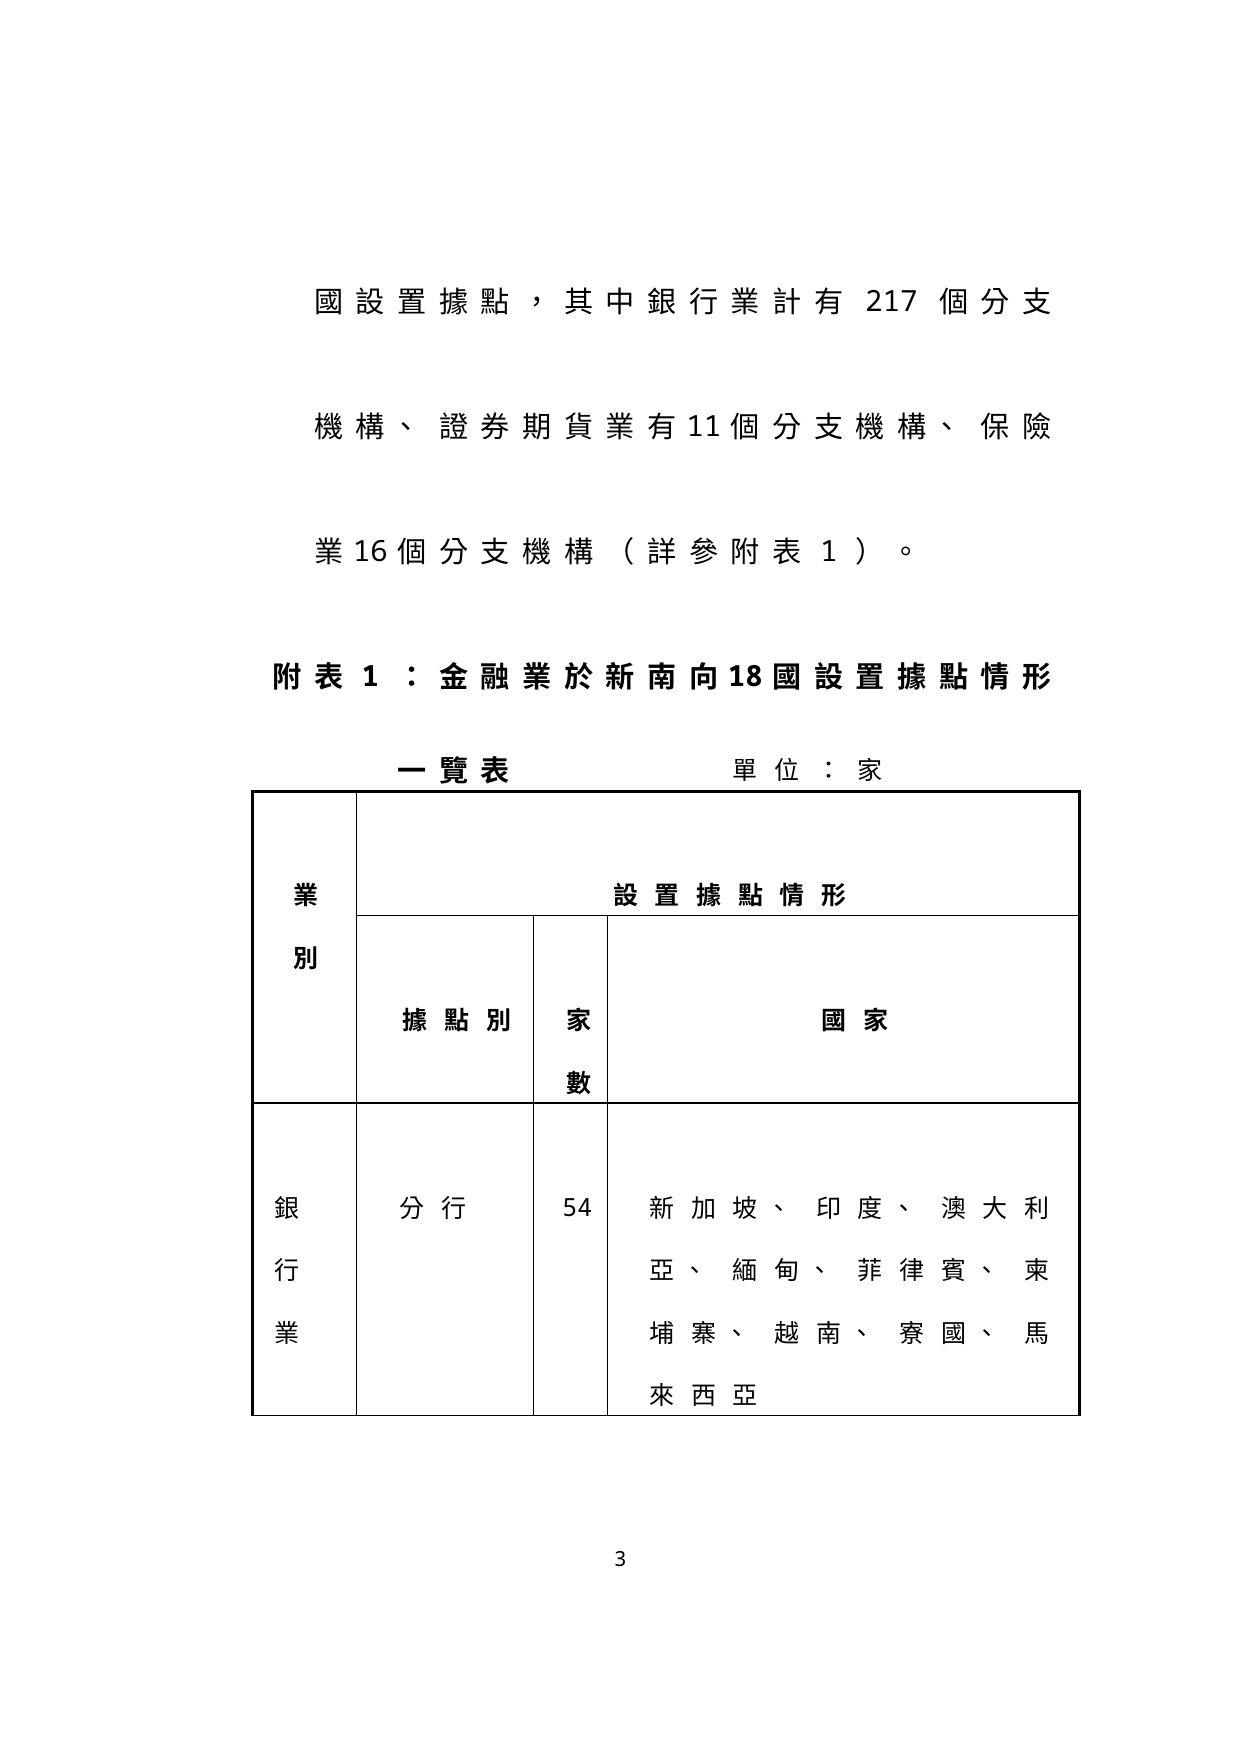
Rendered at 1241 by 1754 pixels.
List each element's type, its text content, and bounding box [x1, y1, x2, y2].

table_cell 據點別 [357, 916, 533, 1102]
table_cell 銀行業 [254, 1104, 356, 1415]
table_cell 新加坡、印度、澳大利亞、緬甸、菲律賓、柬埔寨、越南、寮國、馬來西亞 [608, 1104, 1078, 1415]
table_header 設置據點情形 [357, 793, 1078, 915]
table_header 業別 [254, 793, 356, 1102]
table_cell 家數 [534, 916, 607, 1102]
table_cell 54 [534, 1104, 607, 1415]
table_cell 國家 [608, 916, 1078, 1102]
table_cell 分行 [357, 1104, 533, 1415]
text 國設置據點，其中銀行業計有217個分支機構、證券期貨業有11個分支機構、保險業16個分支機構（詳參附表1）。 [271, 227, 1058, 602]
text 附表1：金融業於新南向18國設置據點情形一覽表 單位：家 [242, 602, 1058, 790]
